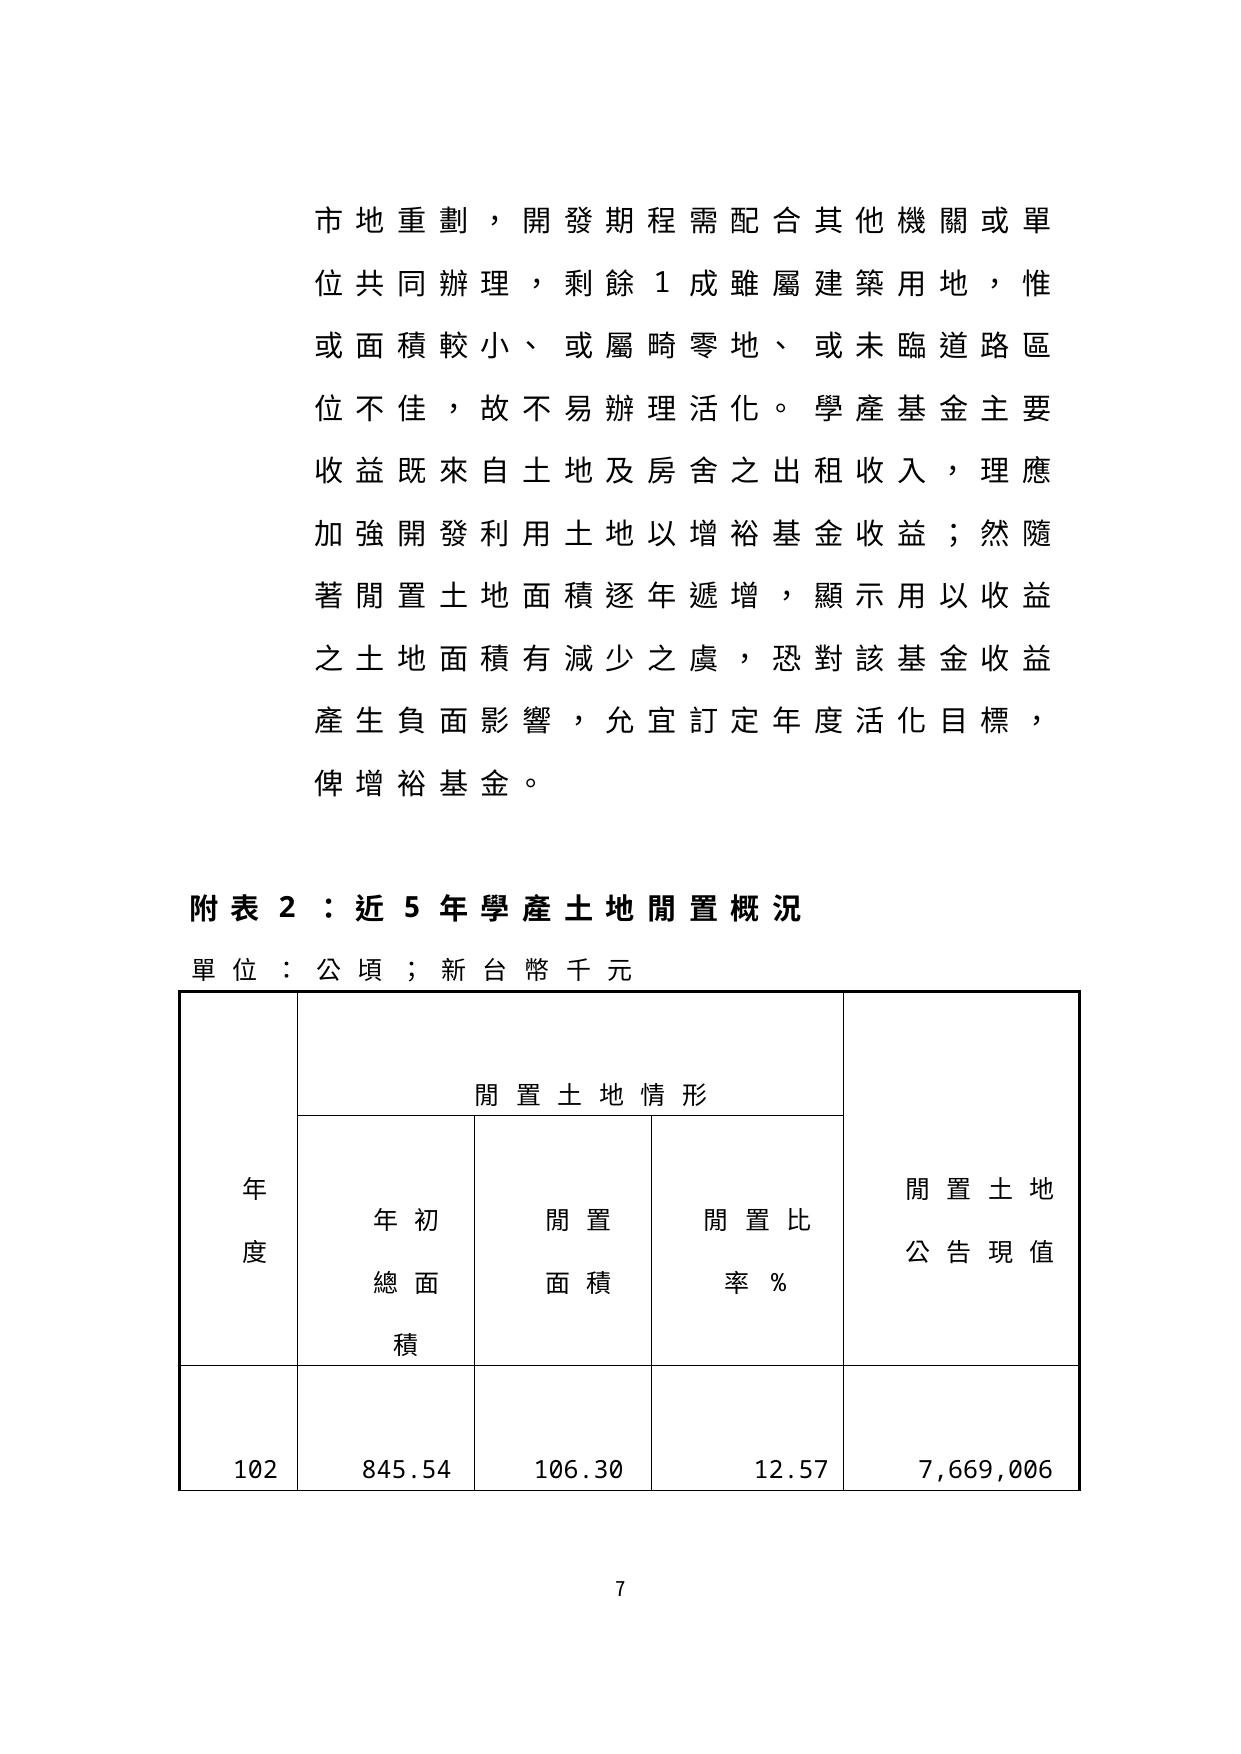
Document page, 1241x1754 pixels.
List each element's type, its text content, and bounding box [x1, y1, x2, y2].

table_cell 年初總面積 [298, 1116, 474, 1365]
table_cell 7,669,006 [844, 1366, 1078, 1490]
table_cell 閒置面積 [475, 1116, 651, 1365]
table_cell 12.57 [652, 1366, 843, 1490]
table_cell 閒置比率% [652, 1116, 843, 1365]
table_header 閒置土地情形 [298, 993, 843, 1115]
table_header 閒置土地公告現值 [844, 993, 1078, 1365]
table_cell 845.54 [298, 1366, 474, 1490]
table_cell 106.30 [475, 1366, 651, 1490]
text 附表2：近5年學產土地閒置概況 單位：公頃；新台幣千元 [183, 865, 1058, 990]
table_header 年度 [181, 993, 297, 1365]
table_cell 102 [181, 1366, 297, 1490]
text 市地重劃，開發期程需配合其他機關或單位共同辦理，剩餘1成雖屬建築用地，惟或面積較小、或屬畸零地、或未臨道路區位不佳，故不易辦理活化。學產基金主要收益既來自土地及房舍之出租收入，理應加強開發利用土地以增裕基金收益；然隨著閒置土地面積逐年遞增，顯示用以收益之土地面積有減少之虞，恐對該基金收益產生負面影響，允宜訂定年度活化目標，俾增裕基金。 [271, 177, 1058, 802]
